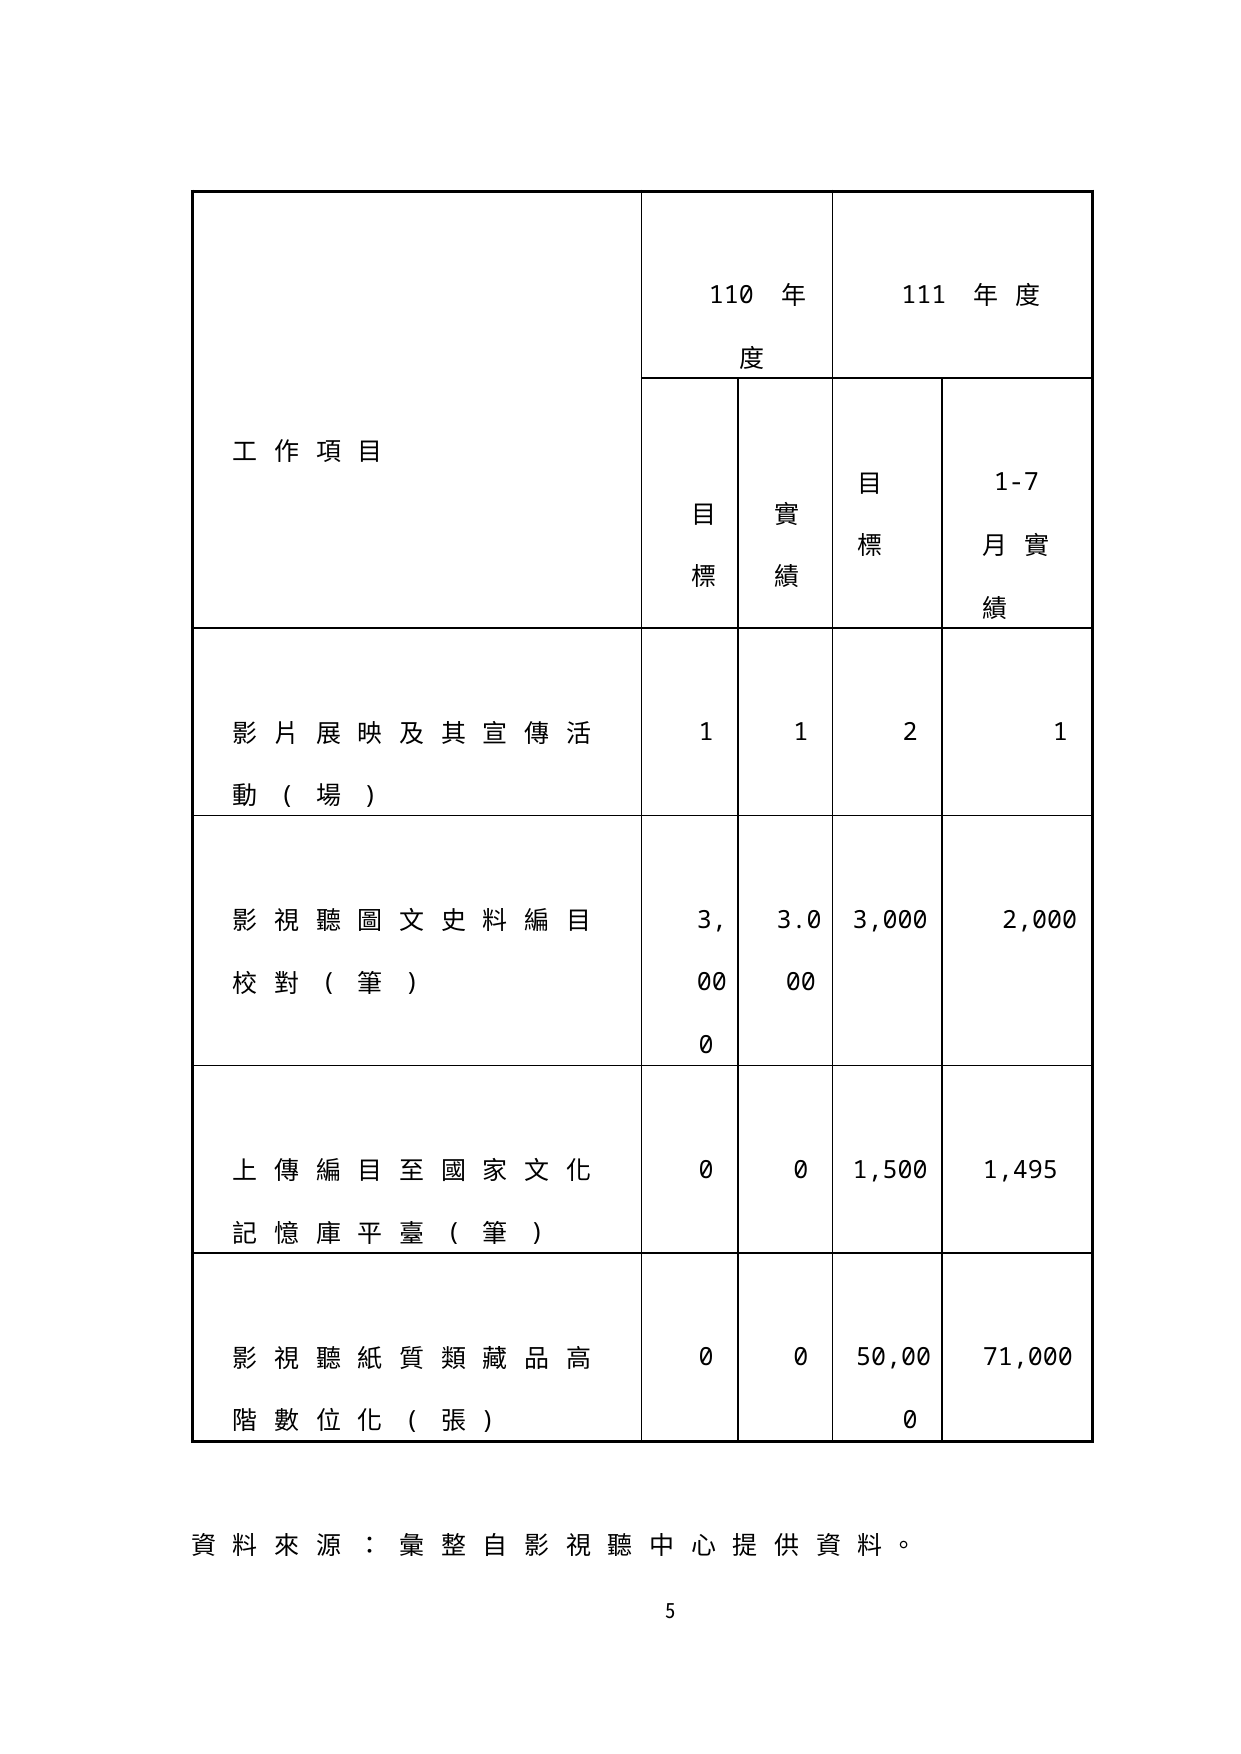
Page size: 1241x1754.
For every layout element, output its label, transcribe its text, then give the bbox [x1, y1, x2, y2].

table_cell 0 [739, 1254, 832, 1439]
table_cell 3,000 [833, 816, 941, 1064]
table_cell 2,000 [943, 816, 1091, 1064]
table_cell 目標 [642, 379, 737, 627]
table_cell 71,000 [943, 1254, 1091, 1439]
table_cell 1 [642, 629, 737, 814]
table_cell 1-7月實績 [943, 379, 1091, 627]
table_cell 影視聽紙質類藏品高階數位化(張) [194, 1254, 641, 1439]
table_cell 0 [642, 1254, 737, 1439]
table_cell 2 [833, 629, 941, 814]
table_cell 1 [943, 629, 1091, 814]
table_cell 3,000 [642, 816, 737, 1064]
table_cell 目標 [833, 379, 941, 627]
table_header 111年度 [833, 193, 1091, 377]
table_cell 1,495 [943, 1066, 1091, 1252]
table_cell 上傳編目至國家文化記憶庫平臺(筆) [194, 1066, 641, 1252]
table_cell 影視聽圖文史料編目校對(筆) [194, 816, 641, 1064]
table_cell 實績 [739, 379, 832, 627]
table_cell 1 [739, 629, 832, 814]
table_cell 0 [739, 1066, 832, 1252]
table_cell 0 [642, 1066, 737, 1252]
table_cell 3.000 [739, 816, 832, 1064]
table_header 工作項目 [194, 193, 641, 627]
table_cell 影片展映及其宣傳活動(場) [194, 629, 641, 814]
table_cell 1,500 [833, 1066, 941, 1252]
text 資料來源：彙整自影視聽中心提供資料。 [183, 1502, 1058, 1564]
table_cell 50,000 [833, 1254, 941, 1439]
table_header 110年度 [642, 193, 832, 377]
